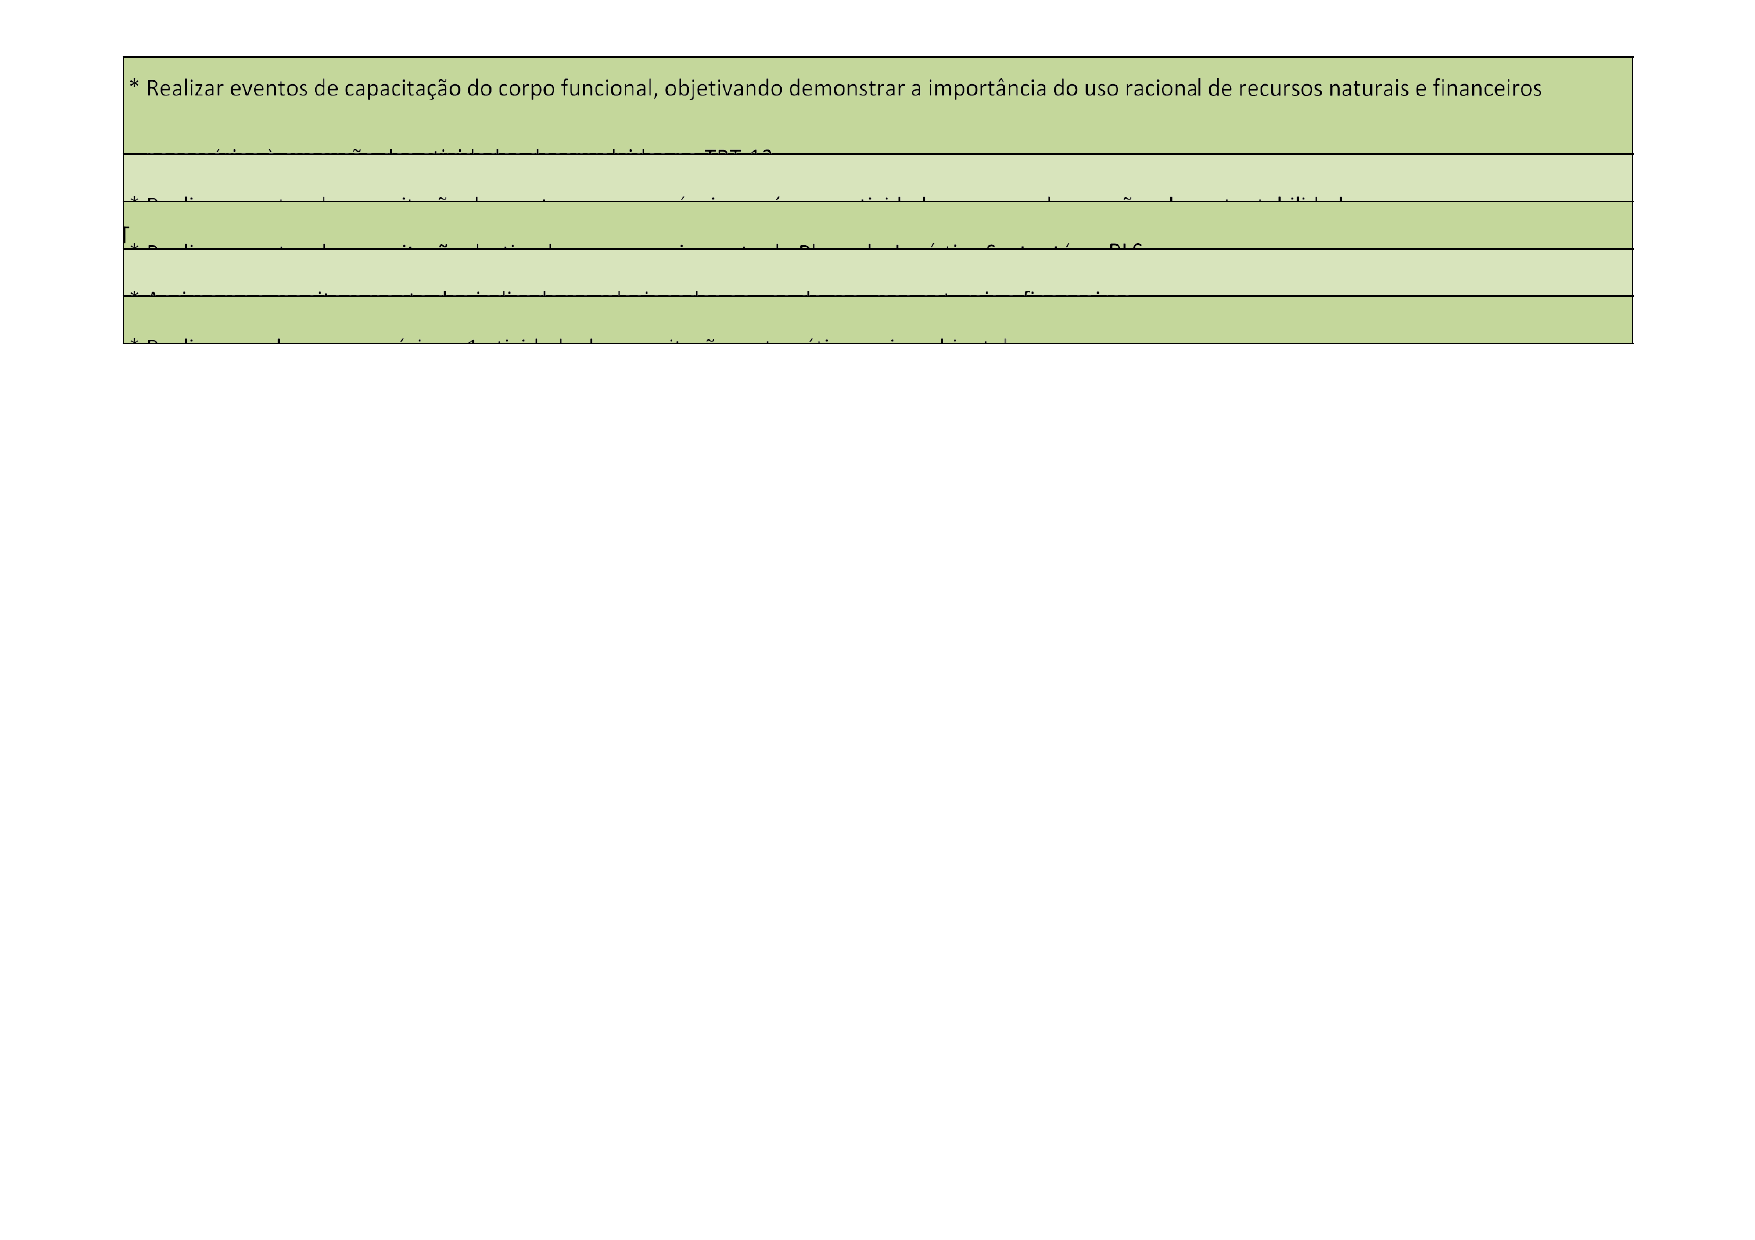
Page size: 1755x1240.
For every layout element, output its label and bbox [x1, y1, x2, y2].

table_cell [124, 250, 1632, 295]
table_cell [124, 297, 1632, 343]
table_cell [124, 202, 1632, 248]
table_header [124, 58, 1632, 153]
table_cell [124, 155, 1632, 201]
